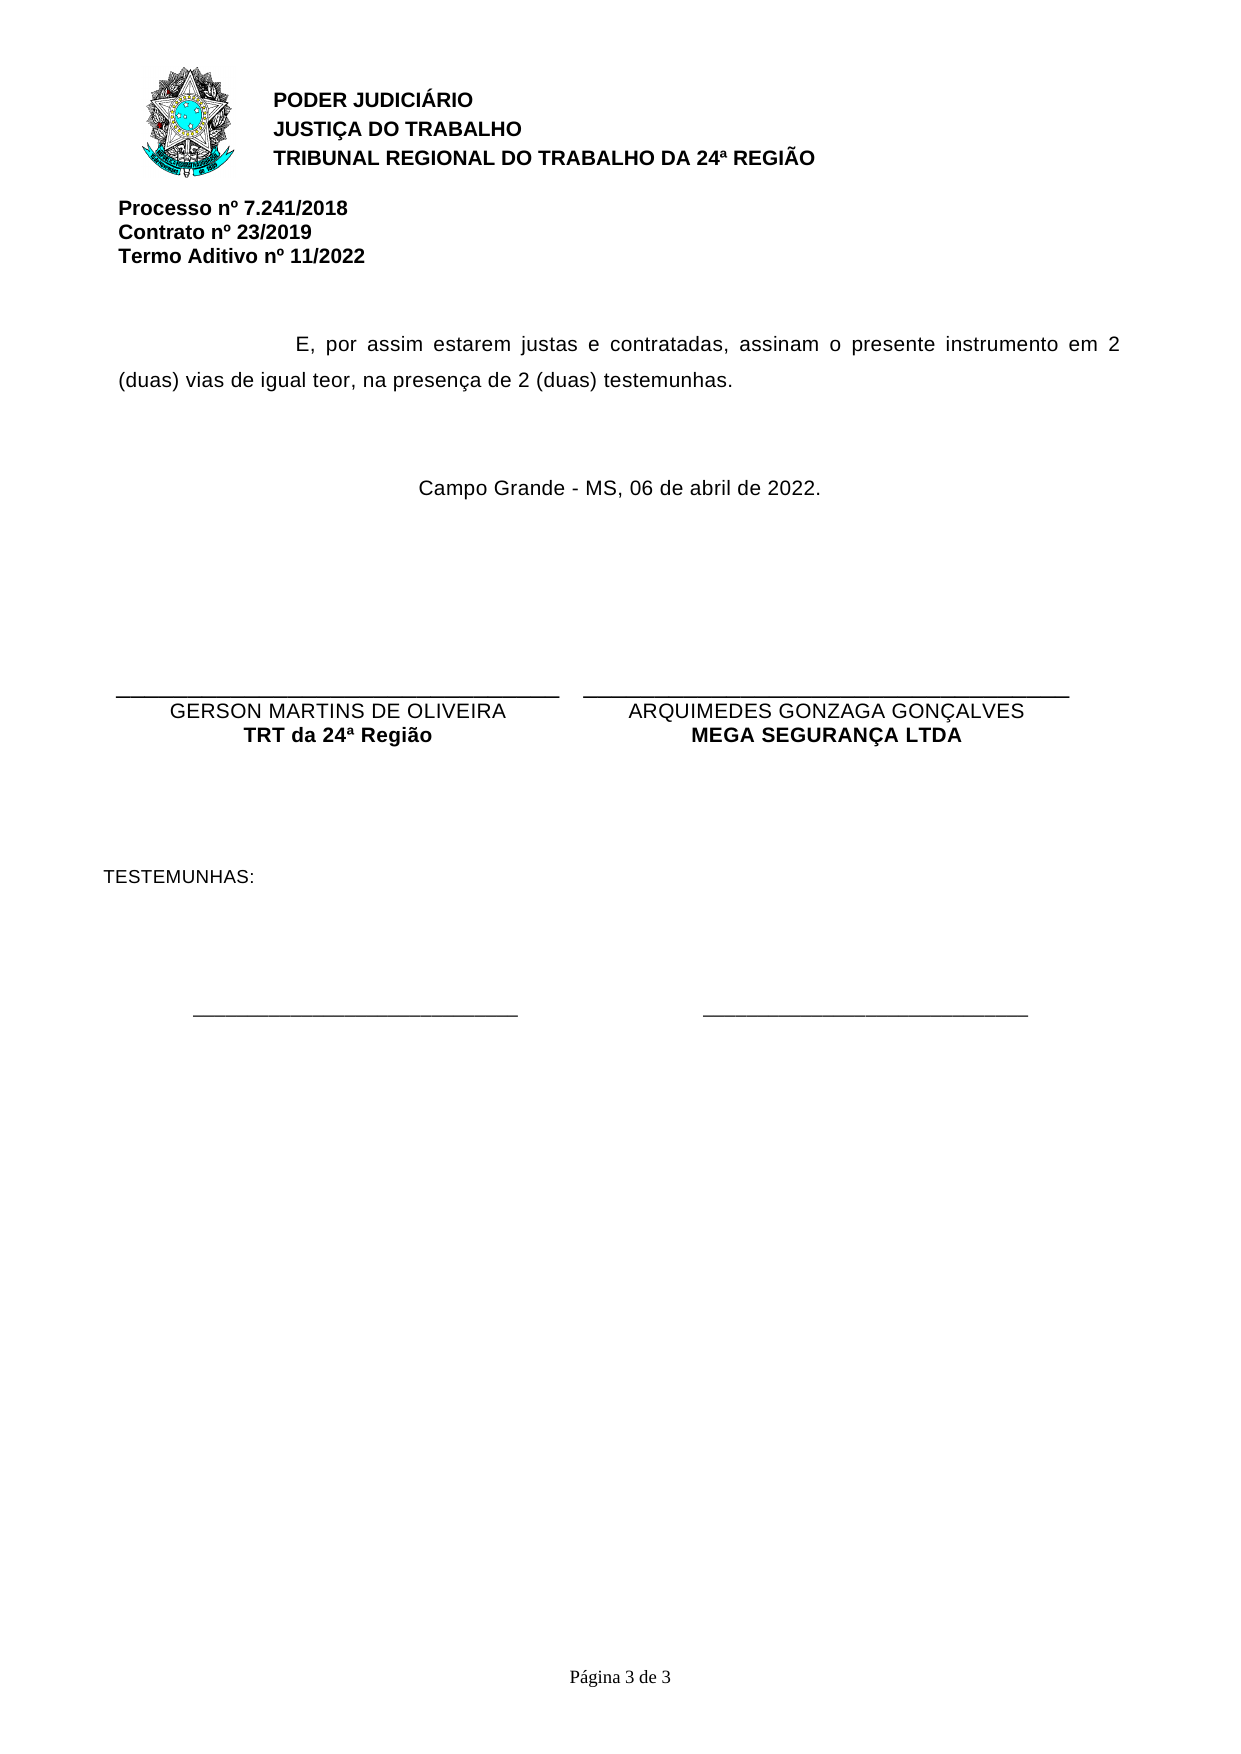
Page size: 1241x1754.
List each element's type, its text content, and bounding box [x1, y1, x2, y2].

table_header __________________________________ ARQUIMEDES GONZAGA GONÇALVES MEGA SEGURANÇA LTDA [587, 584, 1084, 775]
text ______________________________ ______________________________ [103, 996, 1119, 1017]
text TESTEMUNHAS: [103, 866, 1119, 888]
text Campo Grande - MS, 06 de abril de 2022. [118, 476, 1122, 500]
picture [141, 66, 236, 178]
table_header _______________________________ GERSON MARTINS DE OLIVEIRA TRT da 24ª Região [107, 584, 587, 775]
text E, por assim estarem justas e contratadas, assinam o presente instrumento em 2 (duas) vias de igual teor, na presença de 2 (duas) testemunhas. [118, 332, 1122, 392]
